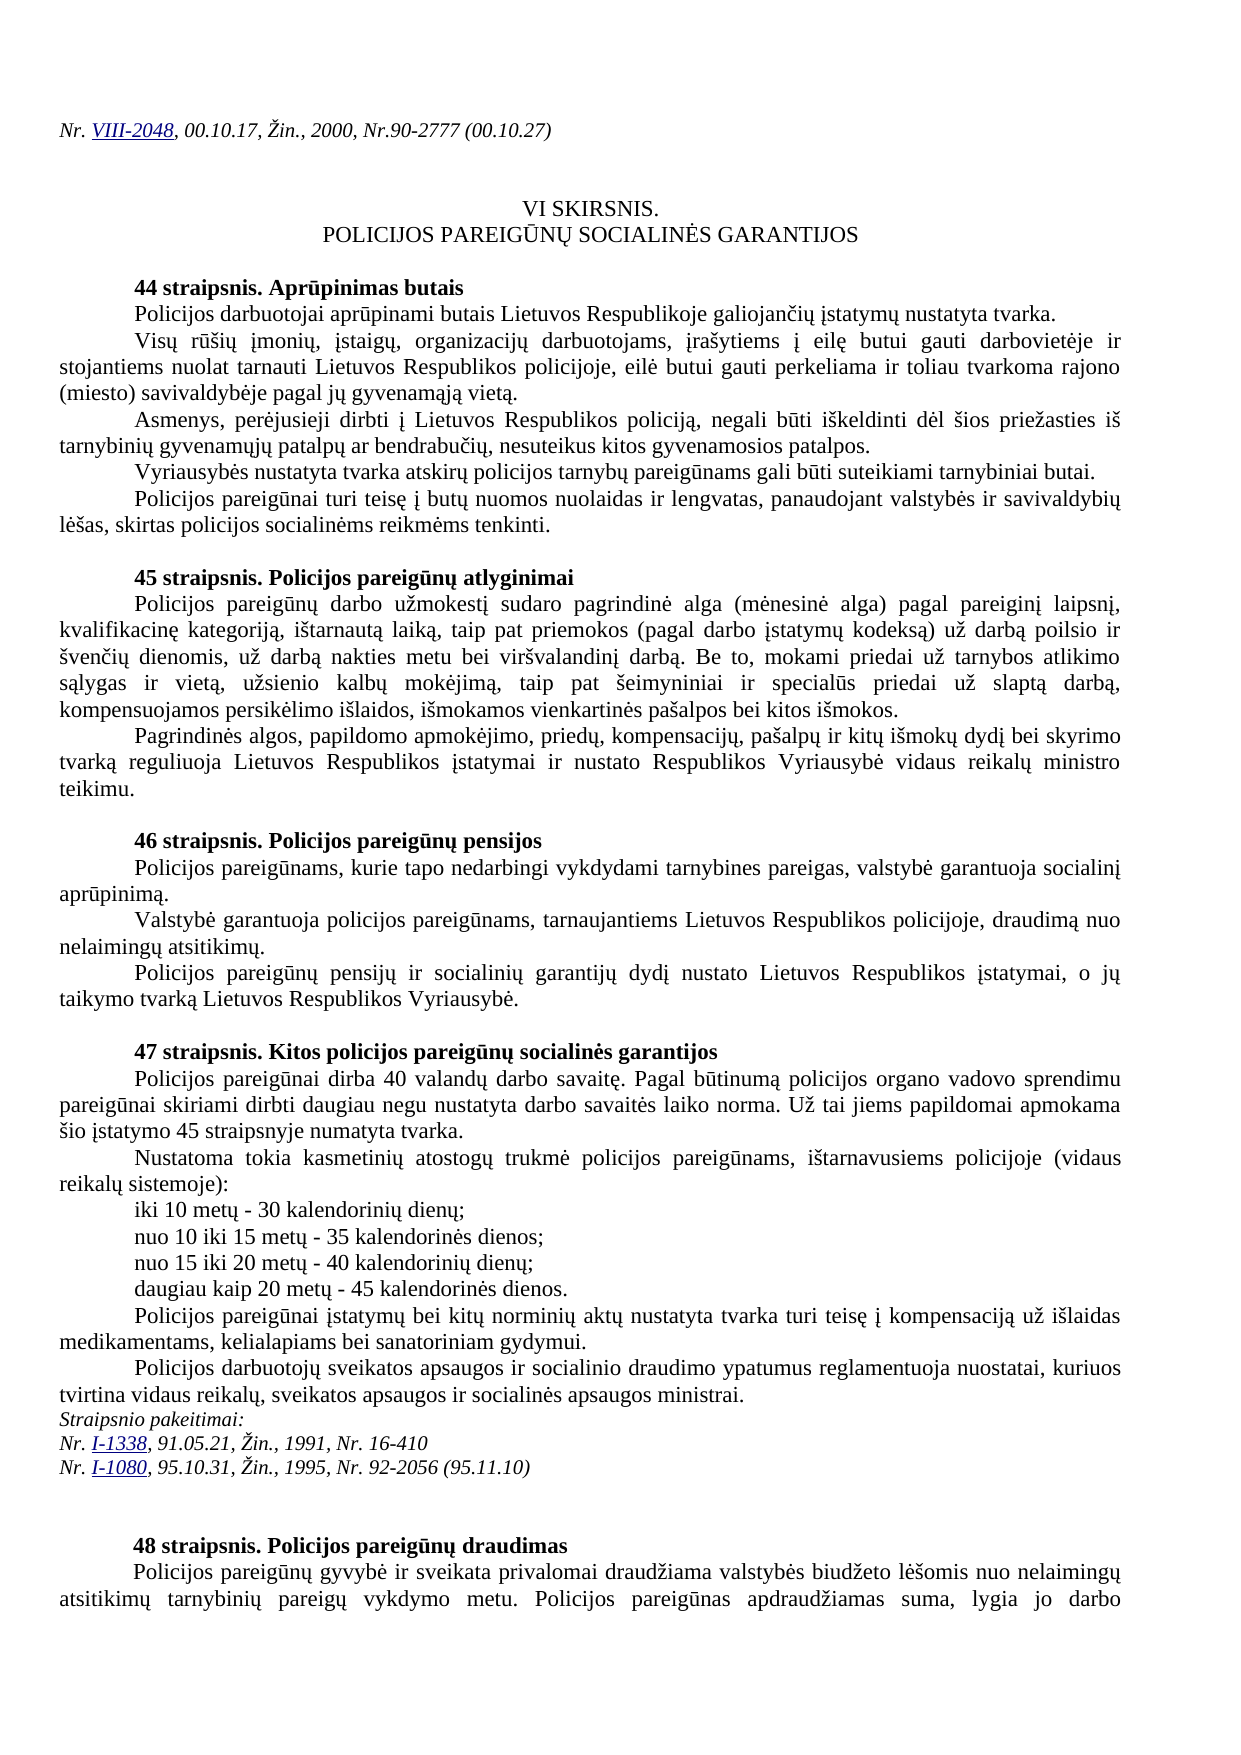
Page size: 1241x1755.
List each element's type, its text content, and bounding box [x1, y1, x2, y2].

text Straipsnio pakeitimai: [59, 1407, 1122, 1431]
text Pagrindinės algos, papildomo apmokėjimo, priedų, kompensacijų, pašalpų ir kitų išmokų dydį bei skyrimo tvarką reguliuoja Lietuvos Respublikos įstatymai ir nustato Respublikos Vyriausybė vidaus reikalų ministro teikimu. [59, 722, 1122, 801]
text Visų rūšių įmonių, įstaigų, organizacijų darbuotojams, įrašytiems į eilę butui gauti darbovietėje ir stojantiems nuolat tarnauti Lietuvos Respublikos policijoje, eilė butui gauti perkeliama ir toliau tvarkoma rajono (miesto) savivaldybėje pagal jų gyvenamąją vietą. [59, 327, 1122, 406]
text 46 straipsnis. Policijos pareigūnų pensijos [59, 827, 1122, 854]
text Nr. I-1080, 95.10.31, Žin., 1995, Nr. 92-2056 (95.11.10) [59, 1455, 1122, 1479]
text Policijos darbuotojai aprūpinami butais Lietuvos Respublikoje galiojančių įstatymų nustatyta tvarka. [59, 300, 1122, 327]
text Vyriausybės nustatyta tvarka atskirų policijos tarnybų pareigūnams gali būti suteikiami tarnybiniai butai. [59, 458, 1122, 485]
text nuo 10 iki 15 metų - 35 kalendorinės dienos; [59, 1223, 1122, 1249]
text Policijos pareigūnų darbo užmokestį sudaro pagrindinė alga (mėnesinė alga) pagal pareiginį laipsnį, kvalifikacinę kategoriją, ištarnautą laiką, taip pat priemokos (pagal darbo įstatymų kodeksą) už darbą poilsio ir švenčių dienomis, už darbą nakties metu bei viršvalandinį darbą. Be to, mokami priedai už tarnybos atlikimo sąlygas ir vietą, užsienio kalbų mokėjimą, taip pat šeimyniniai ir specialūs priedai už slaptą darbą, kompensuojamos persikėlimo išlaidos, išmokamos vienkartinės pašalpos bei kitos išmokos. [59, 590, 1122, 722]
text iki 10 metų - 30 kalendorinių dienų; [59, 1196, 1122, 1223]
text 47 straipsnis. Kitos policijos pareigūnų socialinės garantijos [59, 1038, 1122, 1064]
text Policijos pareigūnų pensijų ir socialinių garantijų dydį nustato Lietuvos Respublikos įstatymai, o jų taikymo tvarką Lietuvos Respublikos Vyriausybė. [59, 959, 1122, 1012]
text Policijos pareigūnams, kurie tapo nedarbingi vykdydami tarnybines pareigas, valstybė garantuoja socialinį aprūpinimą. [59, 854, 1122, 906]
text Policijos pareigūnai dirba 40 valandų darbo savaitę. Pagal būtinumą policijos organo vadovo sprendimu pareigūnai skiriami dirbti daugiau negu nustatyta darbo savaitės laiko norma. Už tai jiems papildomai apmokama šio įstatymo 45 straipsnyje numatyta tvarka. [59, 1064, 1122, 1144]
text daugiau kaip 20 metų - 45 kalendorinės dienos. [59, 1275, 1122, 1302]
text Nr. VIII-2048, 00.10.17, Žin., 2000, Nr.90-2777 (00.10.27) [59, 118, 1122, 142]
text Nr. I-1338, 91.05.21, Žin., 1991, Nr. 16-410 [59, 1431, 1122, 1455]
text VI SKIRSNIS. [59, 195, 1122, 221]
text 45 straipsnis. Policijos pareigūnų atlyginimai [59, 564, 1122, 590]
text 48 straipsnis. Policijos pareigūnų draudimas [59, 1532, 1122, 1558]
text Policijos pareigūnų gyvybė ir sveikata privalomai draudžiama valstybės biudžeto lėšomis nuo nelaimingų atsitikimų tarnybinių pareigų vykdymo metu. Policijos pareigūnas apdraudžiamas suma, lygia jo darbo [59, 1558, 1122, 1611]
text Nustatoma tokia kasmetinių atostogų trukmė policijos pareigūnams, ištarnavusiems policijoje (vidaus reikalų sistemoje): [59, 1144, 1122, 1196]
text nuo 15 iki 20 metų - 40 kalendorinių dienų; [59, 1249, 1122, 1275]
text 44 straipsnis. Aprūpinimas butais [59, 274, 1122, 300]
text Policijos darbuotojų sveikatos apsaugos ir socialinio draudimo ypatumus reglamentuoja nuostatai, kuriuos tvirtina vidaus reikalų, sveikatos apsaugos ir socialinės apsaugos ministrai. [59, 1354, 1122, 1407]
text POLICIJOS PAREIGŪNŲ SOCIALINĖS GARANTIJOS [59, 221, 1122, 248]
text Policijos pareigūnai įstatymų bei kitų norminių aktų nustatyta tvarka turi teisę į kompensaciją už išlaidas medikamentams, kelialapiams bei sanatoriniam gydymui. [59, 1302, 1122, 1354]
text Policijos pareigūnai turi teisę į butų nuomos nuolaidas ir lengvatas, panaudojant valstybės ir savivaldybių lėšas, skirtas policijos socialinėms reikmėms tenkinti. [59, 485, 1122, 537]
text Asmenys, perėjusieji dirbti į Lietuvos Respublikos policiją, negali būti iškeldinti dėl šios priežasties iš tarnybinių gyvenamųjų patalpų ar bendrabučių, nesuteikus kitos gyvenamosios patalpos. [59, 406, 1122, 458]
text Valstybė garantuoja policijos pareigūnams, tarnaujantiems Lietuvos Respublikos policijoje, draudimą nuo nelaimingų atsitikimų. [59, 906, 1122, 959]
